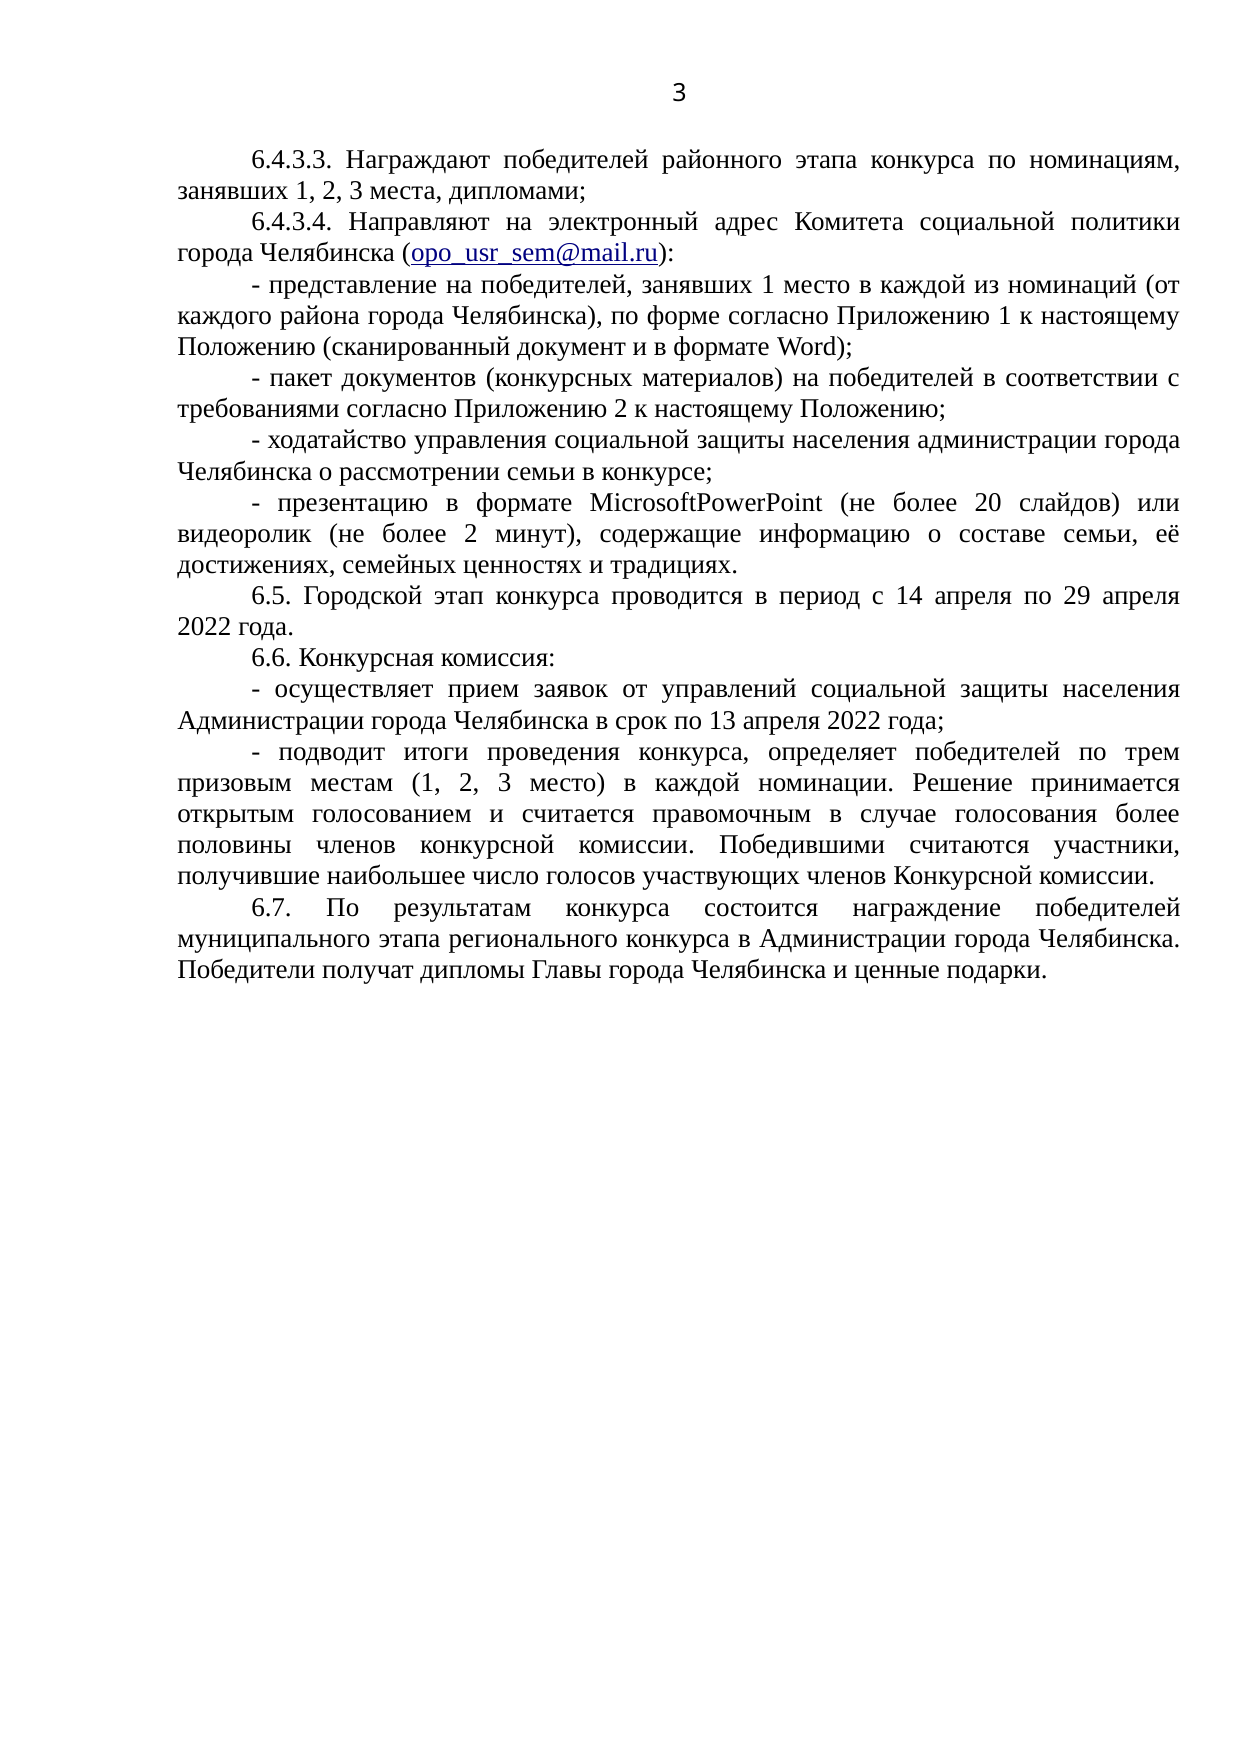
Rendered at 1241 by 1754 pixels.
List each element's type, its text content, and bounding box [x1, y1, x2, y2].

text - подводит итоги проведения конкурса, определяет победителей по трем призовым местам (1, 2, 3 место) в каждой номинации. Решение принимается открытым голосованием и считается правомочным в случае голосования более половины членов конкурсной комиссии. Победившими считаются участники, получившие наибольшее число голосов участвующих членов Конкурсной комиссии. [177, 735, 1181, 891]
text 6.4.3.3. Награждают победителей районного этапа конкурса по номинациям, занявших 1, 2, 3 места, дипломами; [177, 143, 1181, 205]
text 6.7. По результатам конкурса состоится награждение победителей муниципального этапа регионального конкурса в Администрации города Челябинска. Победители получат дипломы Главы города Челябинска и ценные подарки. [177, 891, 1181, 984]
text 6.6. Конкурсная комиссия: [177, 641, 1181, 673]
text - ходатайство управления социальной защиты населения администрации города Челябинска о рассмотрении семьи в конкурсе; [177, 423, 1181, 486]
text - осуществляет прием заявок от управлений социальной защиты населения Администрации города Челябинска в срок по 13 апреля 2022 года; [177, 673, 1181, 735]
text - представление на победителей, занявших 1 место в каждой из номинаций (от каждого района города Челябинска), по форме согласно Приложению 1 к настоящему Положению (сканированный документ и в формате Word); [177, 268, 1181, 361]
text 6.5. Городской этап конкурса проводится в период с 14 апреля по 29 апреля 2022 года. [177, 579, 1181, 641]
text - пакет документов (конкурсных материалов) на победителей в соответствии с требованиями согласно Приложению 2 к настоящему Положению; [177, 361, 1181, 423]
text 6.4.3.4. Направляют на электронный адрес Комитета социальной политики города Челябинска (opo_usr_sem@mail.ru): [177, 205, 1181, 268]
text - презентацию в формате MicrosoftPowerPoint (не более 20 слайдов) или видеоролик (не более 2 минут), содержащие информацию о составе семьи, её достижениях, семейных ценностях и традициях. [177, 486, 1181, 579]
